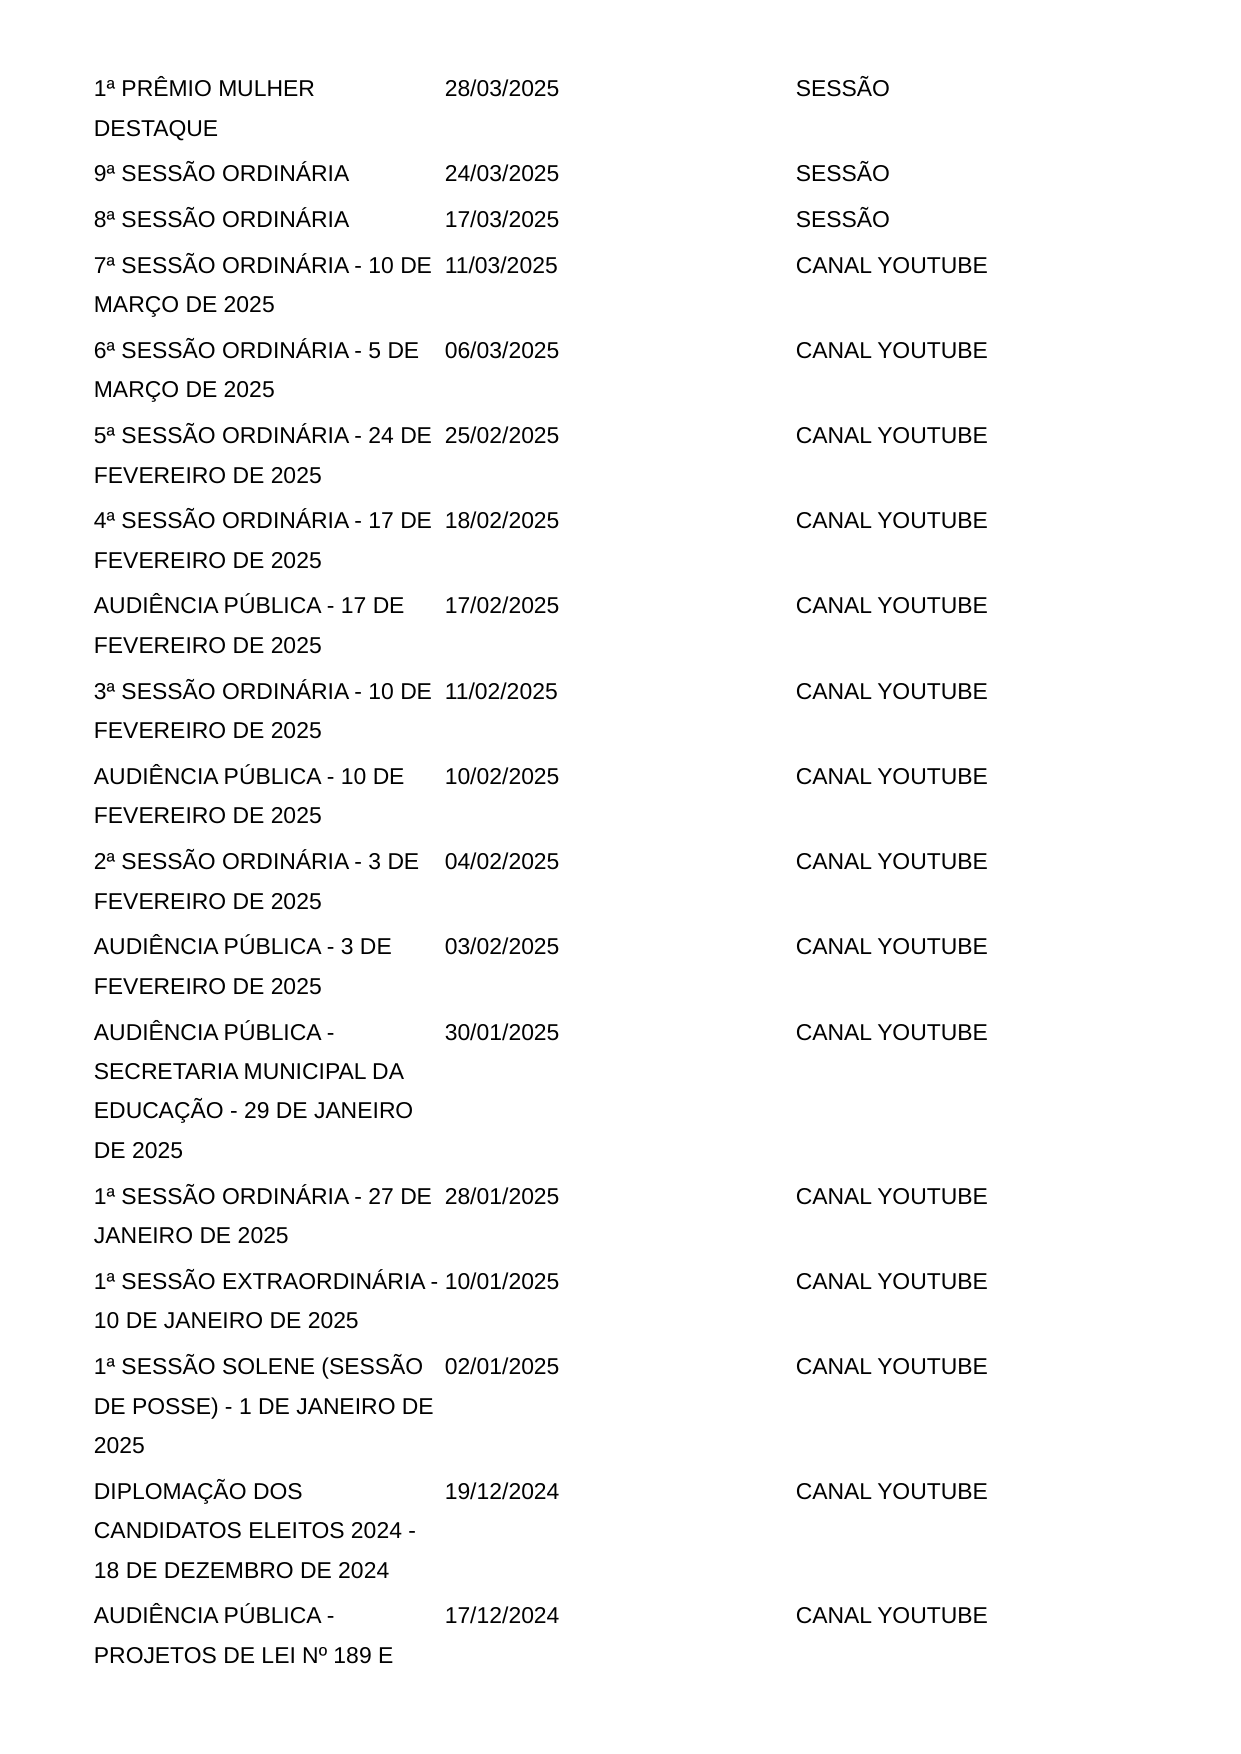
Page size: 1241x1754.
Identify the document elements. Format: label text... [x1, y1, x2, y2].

table_cell CANAL YOUTUBE [796, 1353, 1146, 1478]
table_cell 17/12/2024 [445, 1603, 796, 1668]
table_cell 3ª SESSÃO ORDINÁRIA - 10 DE FEVEREIRO DE 2025 [94, 678, 444, 763]
table_cell 24/03/2025 [445, 160, 796, 206]
table_cell 02/01/2025 [445, 1353, 796, 1478]
table_cell CANAL YOUTUBE [796, 763, 1146, 848]
table_cell AUDIÊNCIA PÚBLICA - PROJETOS DE LEI Nº 189 E [94, 1603, 444, 1668]
table_cell CANAL YOUTUBE [796, 1268, 1146, 1353]
table_cell CANAL YOUTUBE [796, 593, 1146, 678]
table_cell AUDIÊNCIA PÚBLICA - 10 DE FEVEREIRO DE 2025 [94, 763, 444, 848]
table_cell 06/03/2025 [445, 337, 796, 422]
table_cell CANAL YOUTUBE [796, 507, 1146, 592]
table_cell 11/03/2025 [445, 252, 796, 337]
table_cell 25/02/2025 [445, 422, 796, 507]
table_cell CANAL YOUTUBE [796, 337, 1146, 422]
table_cell 7ª SESSÃO ORDINÁRIA - 10 DE MARÇO DE 2025 [94, 252, 444, 337]
table_cell 11/02/2025 [445, 678, 796, 763]
table_cell 19/12/2024 [445, 1478, 796, 1602]
table_cell 4ª SESSÃO ORDINÁRIA - 17 DE FEVEREIRO DE 2025 [94, 507, 444, 592]
table_cell DIPLOMAÇÃO DOS CANDIDATOS ELEITOS 2024 - 18 DE DEZEMBRO DE 2024 [94, 1478, 444, 1602]
table_cell CANAL YOUTUBE [796, 422, 1146, 507]
table_cell 6ª SESSÃO ORDINÁRIA - 5 DE MARÇO DE 2025 [94, 337, 444, 422]
table_cell SESSÃO [796, 160, 1146, 206]
table_cell 04/02/2025 [445, 848, 796, 933]
table_cell AUDIÊNCIA PÚBLICA - 3 DE FEVEREIRO DE 2025 [94, 933, 444, 1018]
table_cell 9ª SESSÃO ORDINÁRIA [94, 160, 444, 206]
table_cell 28/01/2025 [445, 1183, 796, 1268]
table_cell CANAL YOUTUBE [796, 848, 1146, 933]
table_cell AUDIÊNCIA PÚBLICA - SECRETARIA MUNICIPAL DA EDUCAÇÃO - 29 DE JANEIRO DE 2025 [94, 1019, 444, 1183]
table_cell 5ª SESSÃO ORDINÁRIA - 24 DE FEVEREIRO DE 2025 [94, 422, 444, 507]
table_cell CANAL YOUTUBE [796, 933, 1146, 1018]
table_cell 10/02/2025 [445, 763, 796, 848]
table_cell SESSÃO [796, 75, 1146, 160]
table_cell 8ª SESSÃO ORDINÁRIA [94, 206, 444, 252]
table_cell CANAL YOUTUBE [796, 1019, 1146, 1183]
table_cell SESSÃO [796, 206, 1146, 252]
table_cell 17/02/2025 [445, 593, 796, 678]
table_cell 1ª SESSÃO ORDINÁRIA - 27 DE JANEIRO DE 2025 [94, 1183, 444, 1268]
table_cell 2ª SESSÃO ORDINÁRIA - 3 DE FEVEREIRO DE 2025 [94, 848, 444, 933]
table_cell 18/02/2025 [445, 507, 796, 592]
table_cell AUDIÊNCIA PÚBLICA - 17 DE FEVEREIRO DE 2025 [94, 593, 444, 678]
table_cell CANAL YOUTUBE [796, 1478, 1146, 1602]
table_cell CANAL YOUTUBE [796, 1183, 1146, 1268]
table_cell 28/03/2025 [445, 75, 796, 160]
table_cell CANAL YOUTUBE [796, 678, 1146, 763]
table_cell 30/01/2025 [445, 1019, 796, 1183]
table_cell 10/01/2025 [445, 1268, 796, 1353]
table_cell 1ª PRÊMIO MULHER DESTAQUE [94, 75, 444, 160]
table_cell 03/02/2025 [445, 933, 796, 1018]
table_cell 1ª SESSÃO SOLENE (SESSÃO DE POSSE) - 1 DE JANEIRO DE 2025 [94, 1353, 444, 1478]
table_cell 1ª SESSÃO EXTRAORDINÁRIA - 10 DE JANEIRO DE 2025 [94, 1268, 444, 1353]
table_cell CANAL YOUTUBE [796, 252, 1146, 337]
table_cell 17/03/2025 [445, 206, 796, 252]
table_cell CANAL YOUTUBE [796, 1603, 1146, 1668]
